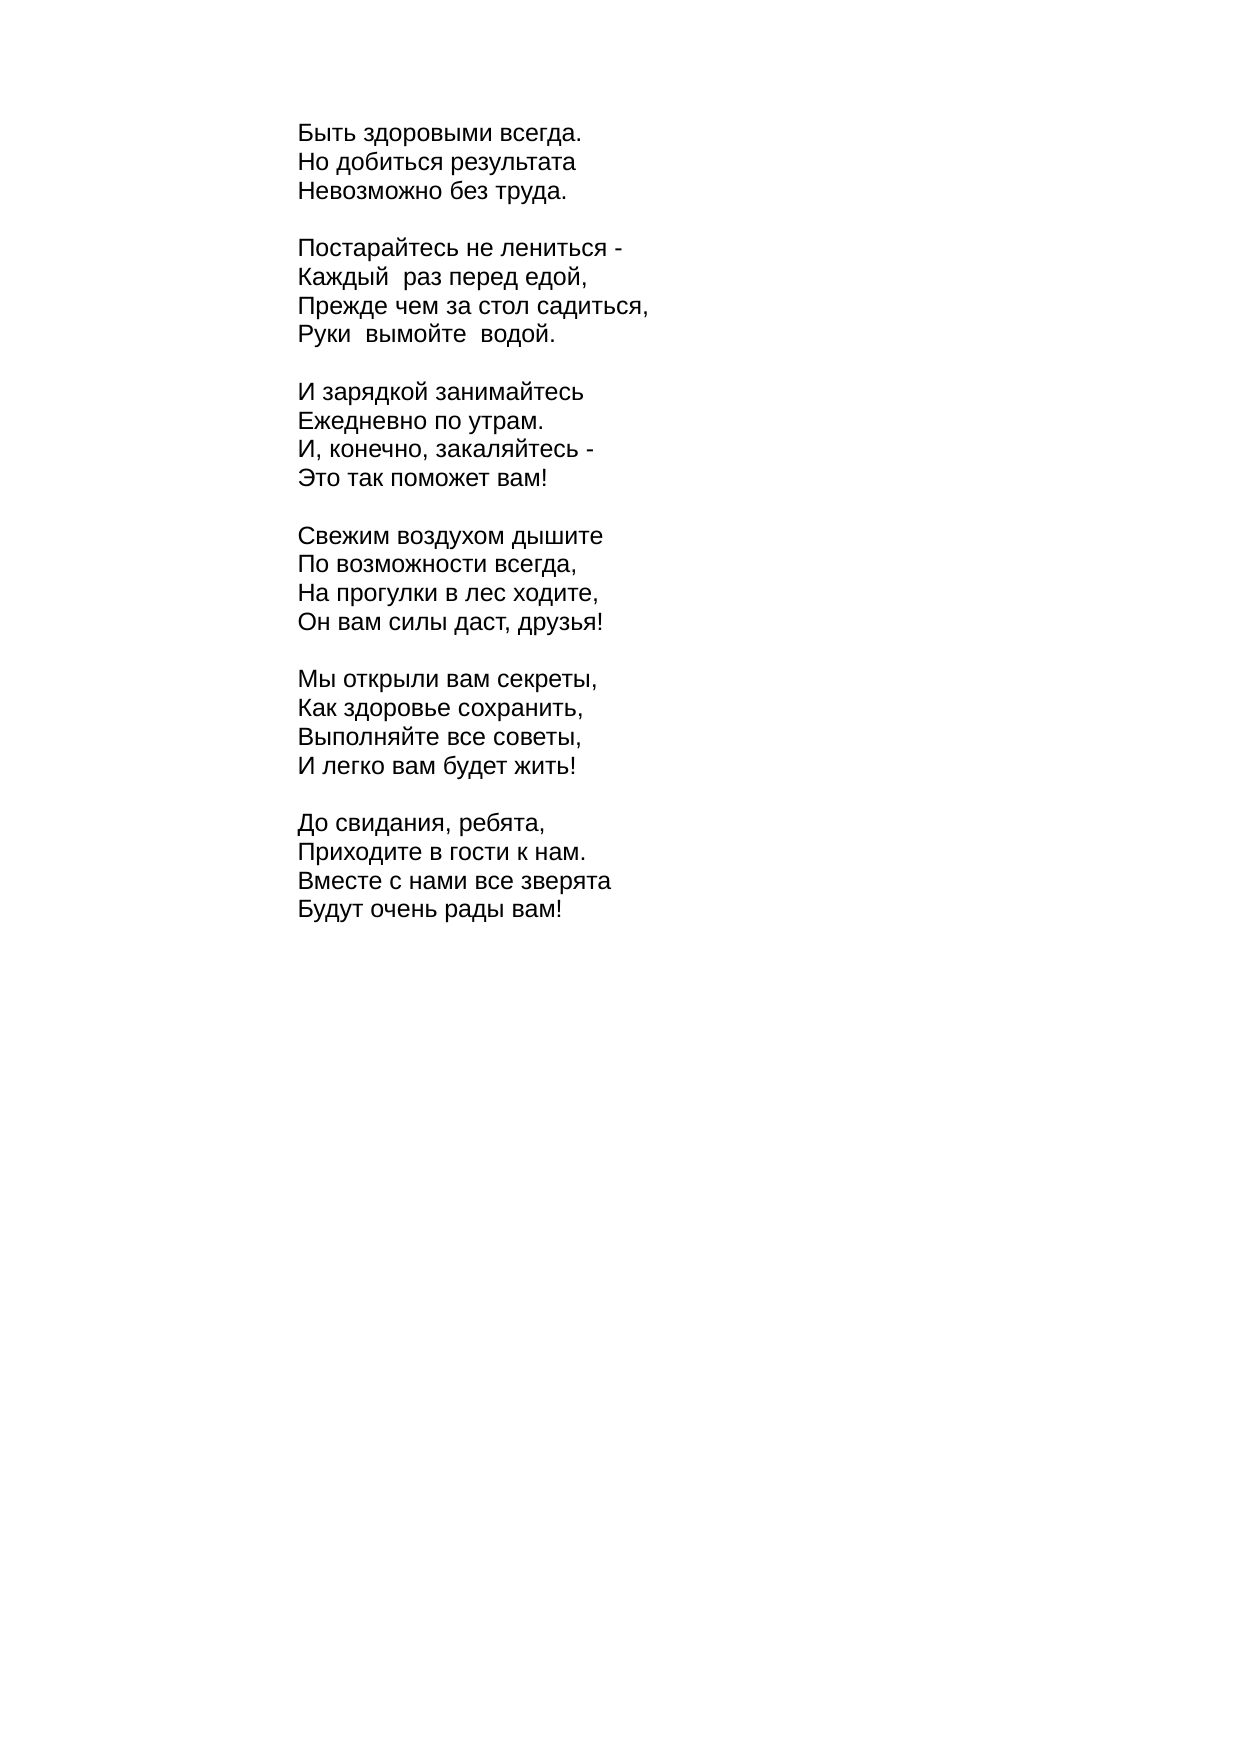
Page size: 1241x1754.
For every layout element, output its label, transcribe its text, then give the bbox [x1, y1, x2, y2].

text Выполняйте все советы, [118, 722, 1122, 751]
text И легко вам будет жить! [118, 751, 1122, 779]
text Свежим воздухом дышите [118, 521, 1122, 549]
text На прогулки в лес ходите, [118, 578, 1122, 607]
text По возможности всегда, [118, 549, 1122, 578]
text И зарядкой занимайтесь [118, 377, 1122, 406]
text Приходите в гости к нам. [118, 837, 1122, 866]
text Быть здоровыми всегда. [118, 118, 1122, 147]
text До свидания, ребята, [118, 808, 1122, 837]
text Будут очень рады вам! [118, 894, 1122, 923]
text Как здоровье сохранить, [118, 693, 1122, 722]
text Это так поможет вам! [118, 463, 1122, 492]
text Невозможно без труда. [118, 176, 1122, 204]
text Но добиться результата [118, 147, 1122, 176]
text Вместе с нами все зверята [118, 866, 1122, 894]
text Каждый раз перед едой, [118, 262, 1122, 291]
text Мы открыли вам секреты, [118, 664, 1122, 693]
text Руки вымойте водой. [118, 319, 1122, 348]
text И, конечно, закаляйтесь - [118, 434, 1122, 463]
text Он вам силы даст, друзья! [118, 607, 1122, 636]
text Прежде чем за стол садиться, [118, 291, 1122, 319]
text Ежедневно по утрам. [118, 406, 1122, 434]
text Постарайтесь не лениться - [118, 233, 1122, 262]
